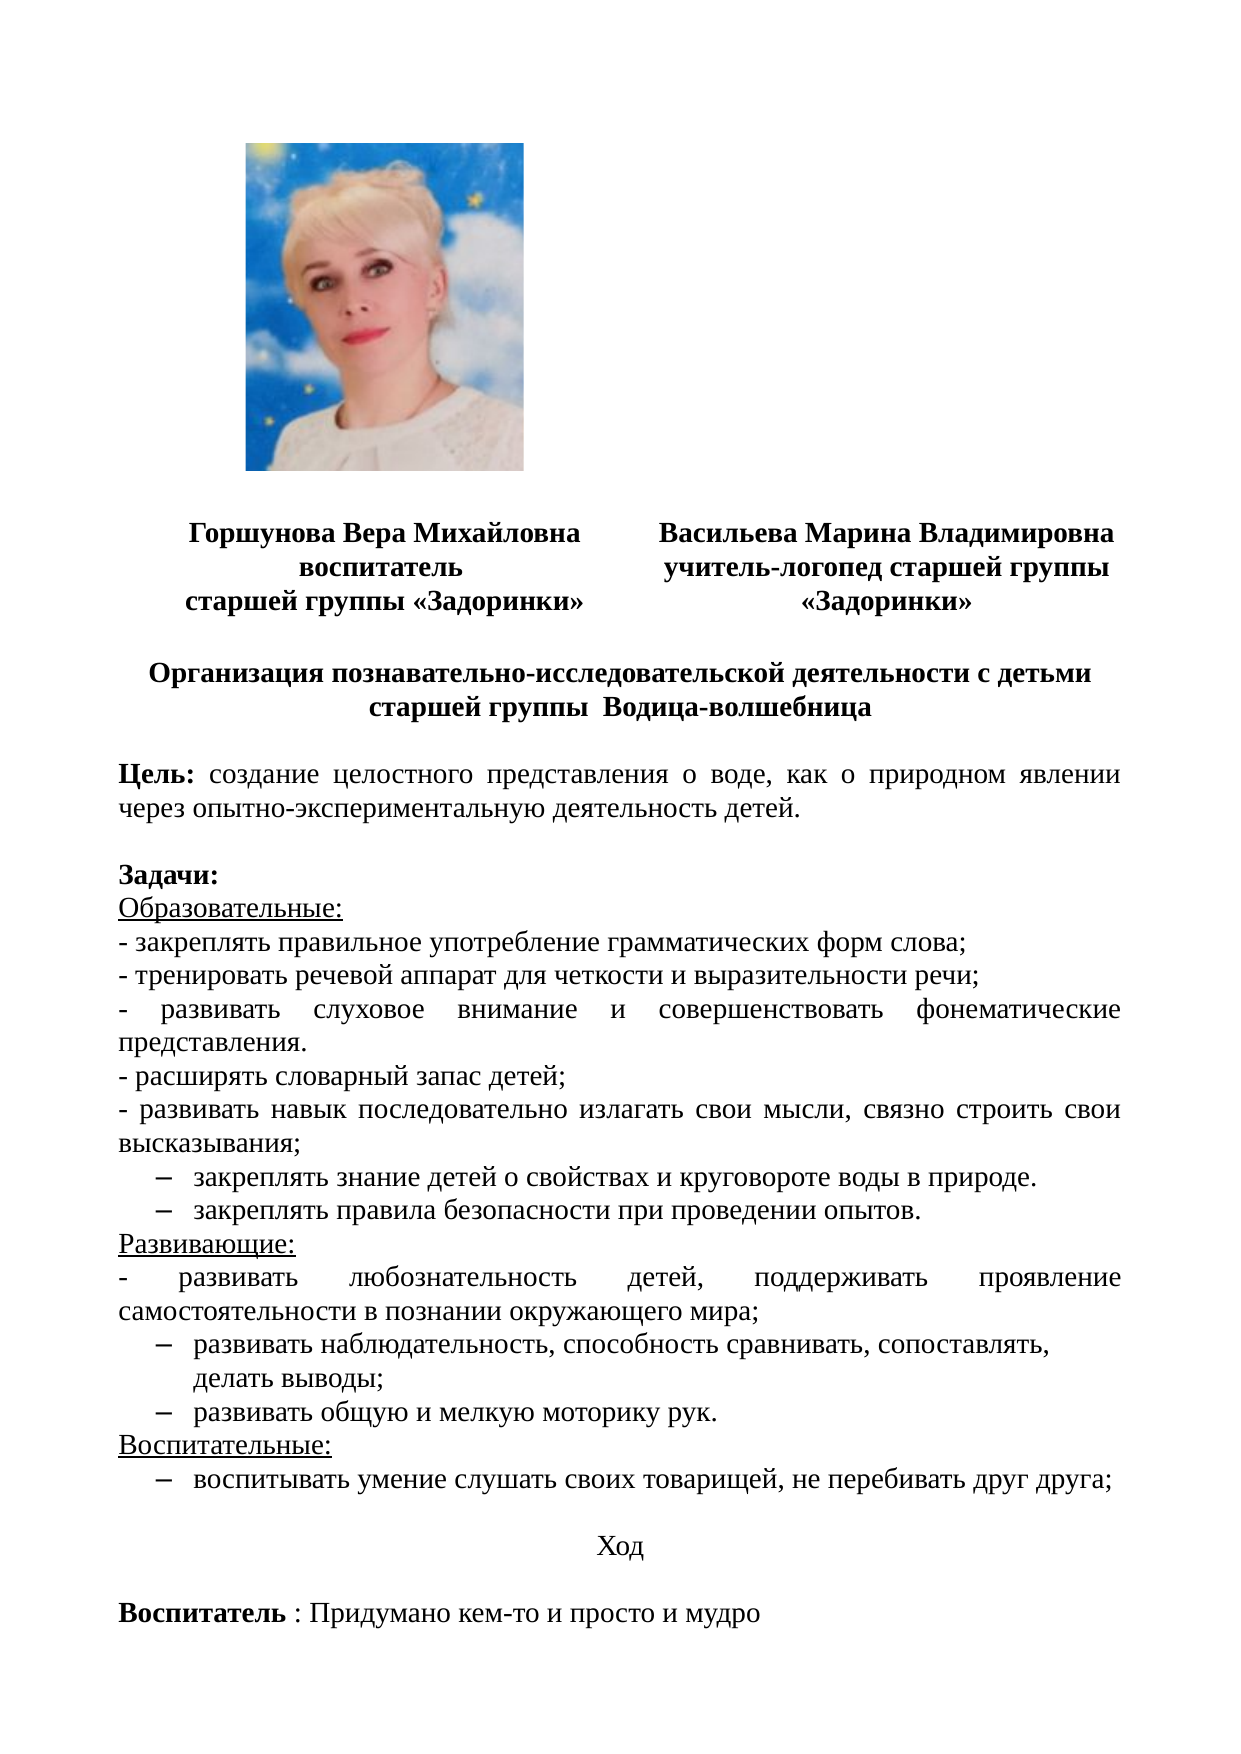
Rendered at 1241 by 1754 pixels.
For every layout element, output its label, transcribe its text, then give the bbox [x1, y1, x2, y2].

list развивать наблюдательность, способность сравнивать, сопоставлять, делать выводы; [156, 1327, 1122, 1394]
text Ход [118, 1528, 1122, 1562]
list закреплять знание детей о свойствах и круговороте воды в природе. [156, 1159, 1122, 1192]
text - закреплять правильное употребление грамматических форм слова; [118, 924, 1122, 957]
text Задачи: [118, 857, 1122, 890]
list воспитывать умение слушать своих товарищей, не перебивать друг друга; [156, 1461, 1122, 1494]
list развивать общую и мелкую моторику рук. [156, 1394, 1122, 1427]
text - тренировать речевой аппарат для четкости и выразительности речи; [118, 957, 1122, 991]
text Образовательные: [118, 890, 1122, 924]
text - расширять словарный запас детей; [118, 1058, 1122, 1092]
text Организация познавательно-исследовательской деятельности с детьми старшей группы Водица-волшебница [118, 656, 1122, 723]
text Воспитательные: [118, 1427, 1122, 1461]
text - развивать навык последовательно излагать свои мысли, связно строить свои высказывания; [118, 1092, 1122, 1159]
text - развивать любознательность детей, поддерживать проявление самостоятельности в познании окружающего мира; [118, 1259, 1122, 1327]
text - развивать слуховое внимание и совершенствовать фонематические представления. [118, 991, 1122, 1058]
table_header [118, 118, 651, 510]
text Воспитатель : Придумано кем-то и просто и мудро [118, 1595, 1122, 1629]
table_cell Горшунова Вера Михайловна воспитатель старшей группы «Задоринки» [118, 510, 651, 622]
table_cell Васильева Марина Владимировна учитель-логопед старшей группы «Задоринки» [651, 510, 1122, 622]
text Цель: создание целостного представления о воде, как о природном явлении через опытно-экспериментальную деятельность детей. [118, 756, 1122, 823]
picture [245, 143, 524, 471]
list закреплять правила безопасности при проведении опытов. [156, 1192, 1122, 1226]
text Развивающие: [118, 1226, 1122, 1259]
table_header [651, 118, 1122, 510]
